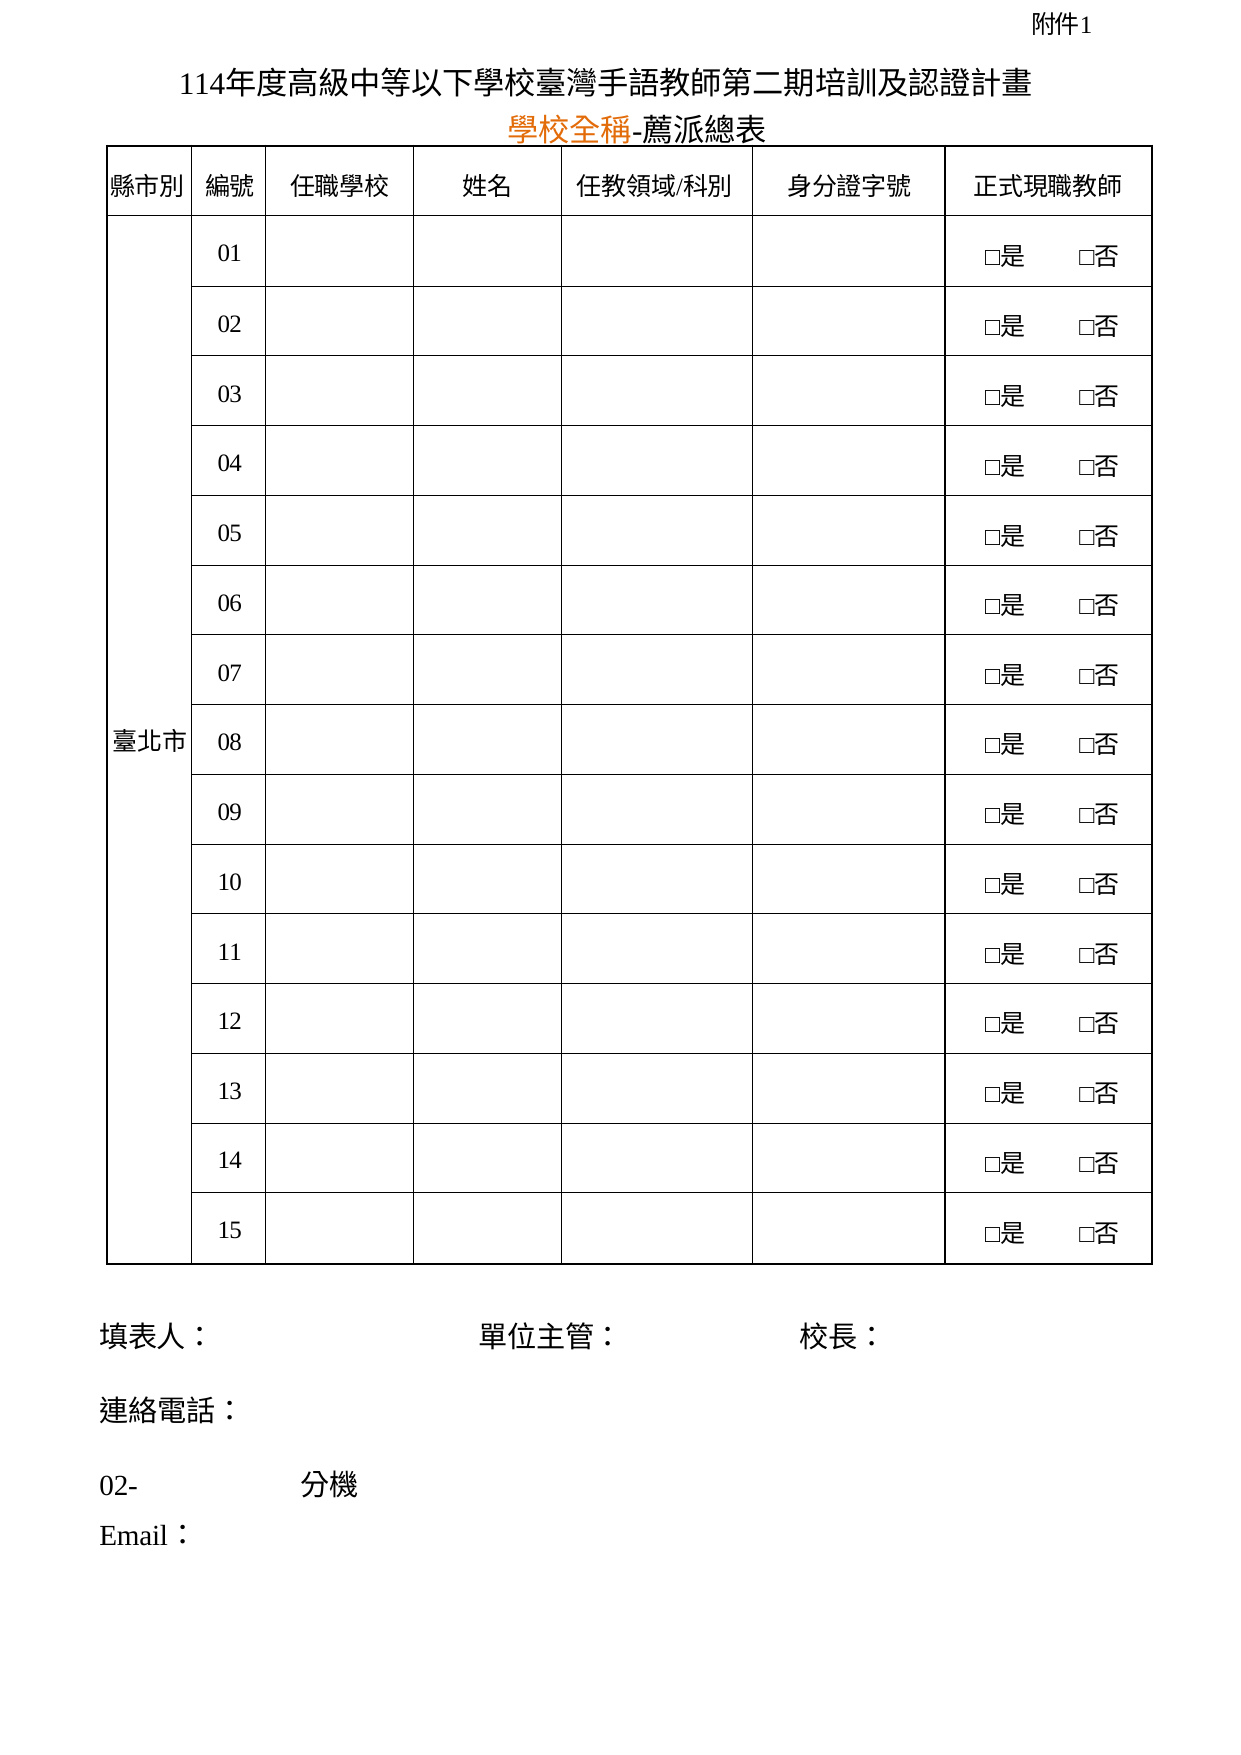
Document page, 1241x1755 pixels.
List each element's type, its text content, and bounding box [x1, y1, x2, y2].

table_cell □否 [1048, 426, 1151, 495]
text 02- 分機 [99, 1461, 994, 1504]
table_cell [414, 1054, 561, 1122]
table_cell □是 [946, 705, 1048, 774]
table_cell [562, 1124, 752, 1192]
table_cell [753, 566, 944, 634]
text 填表人： 單位主管： 校長： [99, 1313, 994, 1356]
table_cell □否 [1048, 287, 1151, 355]
table_cell 13 [192, 1054, 265, 1122]
table_cell □否 [1048, 635, 1151, 704]
table_cell [753, 216, 944, 286]
table_cell [414, 984, 561, 1053]
table_header 任職學校 [266, 147, 413, 215]
table_cell 05 [192, 496, 265, 564]
table_cell [266, 356, 413, 425]
table_cell [562, 356, 752, 425]
table_cell [414, 216, 561, 286]
table_cell [562, 566, 752, 634]
table_cell □否 [1048, 216, 1151, 286]
table_cell [266, 426, 413, 495]
table_cell □是 [946, 1124, 1048, 1192]
table_cell [266, 845, 413, 913]
table_cell [753, 775, 944, 843]
table_cell 11 [192, 914, 265, 983]
table_cell 04 [192, 426, 265, 495]
table_cell □是 [946, 845, 1048, 913]
table_cell □否 [1048, 496, 1151, 564]
table_header 編號 [192, 147, 265, 215]
table_cell [562, 775, 752, 843]
table_cell □是 [946, 1193, 1048, 1263]
table_cell [414, 496, 561, 564]
table_cell □是 [946, 426, 1048, 495]
table_cell □是 [946, 635, 1048, 704]
table_cell □是 [946, 216, 1048, 286]
table_cell [266, 1193, 413, 1263]
text 附件1 [75, 4, 1093, 40]
table_cell 01 [192, 216, 265, 286]
table_cell 14 [192, 1124, 265, 1192]
table_cell □否 [1048, 775, 1151, 843]
table_cell [753, 984, 944, 1053]
table_cell [266, 496, 413, 564]
table_cell [562, 705, 752, 774]
table_cell 08 [192, 705, 265, 774]
table_cell [753, 705, 944, 774]
table_header 任教領域/科別 [562, 147, 752, 215]
table_cell [414, 705, 561, 774]
table_cell □是 [946, 775, 1048, 843]
table_cell □是 [946, 356, 1048, 425]
table_cell [266, 705, 413, 774]
table_cell [414, 845, 561, 913]
table_cell [753, 1124, 944, 1192]
table_cell □否 [1048, 1124, 1151, 1192]
table_cell 02 [192, 287, 265, 355]
table_header 身分證字號 [753, 147, 944, 215]
table_cell □否 [1048, 845, 1151, 913]
table_cell □否 [1048, 1054, 1151, 1122]
table_cell 03 [192, 356, 265, 425]
table_cell □是 [946, 496, 1048, 564]
table_cell [266, 1054, 413, 1122]
table_cell 15 [192, 1193, 265, 1263]
table_cell □是 [946, 287, 1048, 355]
table_cell [266, 216, 413, 286]
table_cell [266, 775, 413, 843]
table_cell □否 [1048, 705, 1151, 774]
table_cell [562, 287, 752, 355]
table_header 縣市別 [108, 147, 191, 215]
table_cell [753, 845, 944, 913]
table_cell 07 [192, 635, 265, 704]
table_cell [562, 1193, 752, 1263]
table_cell [414, 914, 561, 983]
table_cell □是 [946, 566, 1048, 634]
table_cell [562, 635, 752, 704]
table_cell [562, 845, 752, 913]
table_cell [414, 775, 561, 843]
table_cell □否 [1048, 984, 1151, 1053]
table_cell [562, 914, 752, 983]
table_cell [753, 1054, 944, 1122]
table_cell [266, 287, 413, 355]
table_cell □否 [1048, 356, 1151, 425]
table_cell [414, 635, 561, 704]
table_cell □否 [1048, 1193, 1151, 1263]
table_cell □否 [1048, 914, 1151, 983]
table_header 姓名 [414, 147, 561, 215]
table_cell [414, 287, 561, 355]
table_cell [266, 566, 413, 634]
table_cell [562, 984, 752, 1053]
table_cell □是 [946, 984, 1048, 1053]
table_cell [266, 1124, 413, 1192]
table_cell [414, 426, 561, 495]
table_cell □是 [946, 914, 1048, 983]
subtitle 114年度高級中等以下學校臺灣手語教師第二期培訓及認證計畫 學校全稱-薦派總表 [108, 58, 1152, 145]
table_cell □否 [1048, 566, 1151, 634]
table_cell [562, 496, 752, 564]
table_cell [414, 566, 561, 634]
table_cell [266, 914, 413, 983]
table_cell □是 [946, 1054, 1048, 1122]
table_header 正式現職教師 [946, 147, 1151, 215]
table_cell [753, 1193, 944, 1263]
table_cell [562, 1054, 752, 1122]
subtitle [106, 1265, 1153, 1297]
table_cell [414, 356, 561, 425]
table_cell [266, 984, 413, 1053]
table_cell 06 [192, 566, 265, 634]
table_cell 10 [192, 845, 265, 913]
table_cell [266, 635, 413, 704]
text Email： [99, 1513, 1166, 1553]
table_cell [753, 356, 944, 425]
table_cell 臺北市 [108, 216, 191, 1263]
table_cell [414, 1193, 561, 1263]
text 連絡電話： [99, 1387, 994, 1430]
table_cell [753, 426, 944, 495]
table_cell [753, 914, 944, 983]
table_cell [562, 216, 752, 286]
table_cell 09 [192, 775, 265, 843]
table_cell 12 [192, 984, 265, 1053]
table_cell [753, 287, 944, 355]
table_cell [753, 496, 944, 564]
table_cell [562, 426, 752, 495]
table_cell [414, 1124, 561, 1192]
table_cell [753, 635, 944, 704]
